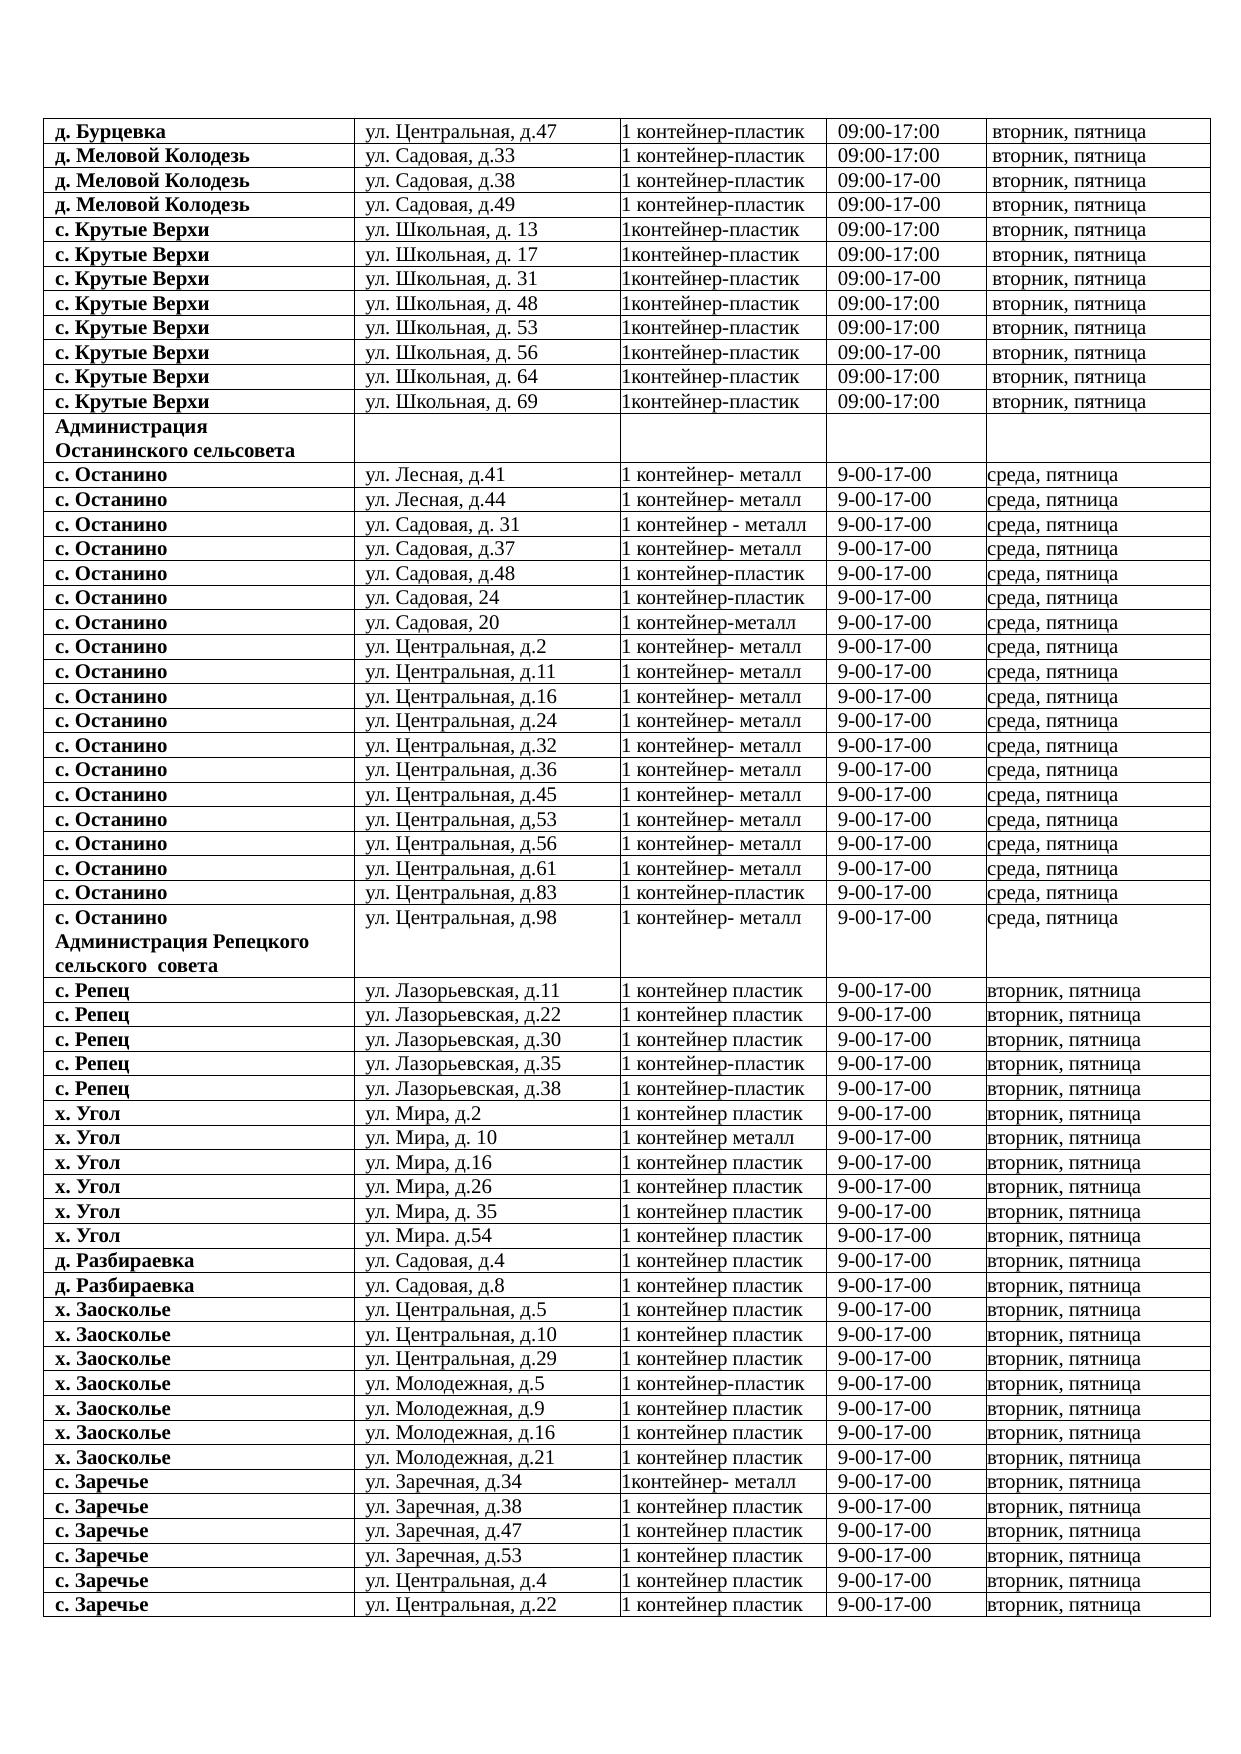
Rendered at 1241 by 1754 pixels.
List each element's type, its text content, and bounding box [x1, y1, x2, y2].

table_cell 9-00-17-00 [827, 758, 986, 781]
table_cell вторник, пятница [987, 168, 1210, 192]
table_cell среда, пятница [987, 807, 1210, 831]
table_cell ул. Молодежная, д.5 [355, 1371, 620, 1395]
table_cell ул. Мира, д.26 [355, 1175, 620, 1198]
table_cell 09:00-17:00 [827, 242, 986, 266]
table_cell х. Заосколье [44, 1396, 354, 1419]
table_cell 1контейнер-пластик [621, 390, 826, 413]
table_cell с. Останино [44, 758, 354, 781]
table_cell 1 контейнер металл [621, 1126, 826, 1149]
table_cell 1контейнер-пластик [621, 365, 826, 388]
table_cell 1 контейнер-пластик [621, 1076, 826, 1100]
table_cell 1 контейнер пластик [621, 1322, 826, 1346]
table_cell вторник, пятница [987, 1076, 1210, 1100]
table_cell с. Останино [44, 783, 354, 806]
table_cell 9-00-17-00 [827, 463, 986, 486]
table_cell 1 контейнер пластик [621, 1544, 826, 1567]
table_cell ул. Центральная, д.61 [355, 856, 620, 880]
table_cell 1контейнер- металл [621, 1470, 826, 1493]
table_cell 9-00-17-00 [827, 1175, 986, 1198]
table_cell ул. Школьная, д. 13 [355, 218, 620, 241]
table_cell 9-00-17-00 [827, 1224, 986, 1247]
table_cell ул. Центральная, д.10 [355, 1322, 620, 1346]
table_cell 1 контейнер пластик [621, 1175, 826, 1198]
table_cell вторник, пятница [987, 193, 1210, 216]
table_cell среда, пятница [987, 537, 1210, 560]
table_cell вторник, пятница [987, 1003, 1210, 1026]
table_cell 09:00-17:00 [827, 390, 986, 413]
table_cell 9-00-17-00 [827, 1150, 986, 1174]
table_cell вторник, пятница [987, 1421, 1210, 1444]
table_cell с. Крутые Верхи [44, 218, 354, 241]
table_cell вторник, пятница [987, 390, 1210, 413]
table_cell с. Крутые Верхи [44, 267, 354, 290]
table_cell среда, пятница [987, 635, 1210, 658]
table_cell 1 контейнер пластик [621, 1298, 826, 1321]
table_cell вторник, пятница [987, 1175, 1210, 1198]
table_cell 1 контейнер пластик [621, 1396, 826, 1419]
table_cell 1 контейнер пластик [621, 1224, 826, 1247]
table_cell 9-00-17-00 [827, 709, 986, 732]
table_cell 09:00-17:00 [827, 144, 986, 167]
table_cell с. Останино [44, 807, 354, 831]
table_cell с. Останино [44, 660, 354, 683]
table_cell ул. Мира, д. 35 [355, 1199, 620, 1223]
table_cell 1 контейнер- металл [621, 488, 826, 511]
table_cell [355, 414, 620, 462]
table_cell ул. Лазорьевская, д.22 [355, 1003, 620, 1026]
table_cell 1 контейнер- металл [621, 832, 826, 855]
table_cell ул. Лазорьевская, д.11 [355, 978, 620, 1002]
table_cell ул. Центральная, д,53 [355, 807, 620, 831]
table_cell х. Заосколье [44, 1322, 354, 1346]
table_cell вторник, пятница [987, 1593, 1210, 1616]
table_cell вторник, пятница [987, 340, 1210, 364]
table_cell 1 контейнер пластик [621, 1101, 826, 1124]
table_cell с. Заречье [44, 1470, 354, 1493]
table_cell 1 контейнер- металл [621, 905, 826, 929]
table_cell 1 контейнер пластик [621, 1593, 826, 1616]
table_cell среда, пятница [987, 463, 1210, 486]
table_cell ул. Мира, д.16 [355, 1150, 620, 1174]
table_cell ул. Центральная, д.98 [355, 905, 620, 929]
table_cell ул. Центральная, д.29 [355, 1347, 620, 1370]
table_cell с. Останино [44, 856, 354, 880]
table_cell с. Заречье [44, 1519, 354, 1542]
table_cell 1контейнер-пластик [621, 267, 826, 290]
table_cell ул. Заречная, д.47 [355, 1519, 620, 1542]
table_cell вторник, пятница [987, 978, 1210, 1002]
table_cell 9-00-17-00 [827, 1347, 986, 1370]
table_cell среда, пятница [987, 586, 1210, 609]
table_cell х. Заосколье [44, 1298, 354, 1321]
table_cell с. Останино [44, 537, 354, 560]
table_cell 9-00-17-00 [827, 684, 986, 708]
table_cell [827, 414, 986, 462]
table_cell среда, пятница [987, 758, 1210, 781]
table_cell 1контейнер-пластик [621, 291, 826, 315]
table_cell 1 контейнер- металл [621, 684, 826, 708]
table_cell ул. Садовая, 20 [355, 610, 620, 634]
table_cell 9-00-17-00 [827, 1421, 986, 1444]
table_cell ул. Лазорьевская, д.38 [355, 1076, 620, 1100]
table_cell х. Угол [44, 1224, 354, 1247]
table_cell среда, пятница [987, 684, 1210, 708]
table_cell вторник, пятница [987, 1544, 1210, 1567]
table_cell среда, пятница [987, 733, 1210, 757]
table_cell 09:00-17:00 [827, 316, 986, 339]
table_cell 9-00-17-00 [827, 1568, 986, 1592]
table_cell 1 контейнер- металл [621, 660, 826, 683]
table_cell вторник, пятница [987, 365, 1210, 388]
table_cell ул. Центральная, д.16 [355, 684, 620, 708]
table_cell вторник, пятница [987, 1199, 1210, 1223]
table_cell ул. Школьная, д. 56 [355, 340, 620, 364]
table_cell 1 контейнер пластик [621, 1027, 826, 1051]
table_cell ул. Школьная, д. 53 [355, 316, 620, 339]
table_cell вторник, пятница [987, 1027, 1210, 1051]
table_cell с. Останино [44, 586, 354, 609]
table_cell вторник, пятница [987, 1371, 1210, 1395]
table_cell 9-00-17-00 [827, 1249, 986, 1272]
table_cell с. Крутые Верхи [44, 242, 354, 266]
table_cell ул. Школьная, д. 17 [355, 242, 620, 266]
table_cell [621, 929, 826, 977]
table_cell вторник, пятница [987, 1568, 1210, 1592]
table_cell ул. Центральная, д.47 [355, 119, 620, 143]
table_cell с. Останино [44, 684, 354, 708]
table_cell 1 контейнер- металл [621, 463, 826, 486]
table_cell с. Останино [44, 463, 354, 486]
table_cell х. Угол [44, 1175, 354, 1198]
table_cell 9-00-17-00 [827, 1199, 986, 1223]
table_cell среда, пятница [987, 709, 1210, 732]
table_cell с. Репец [44, 1052, 354, 1075]
table_cell 1контейнер-пластик [621, 242, 826, 266]
table_cell 09:00-17-00 [827, 193, 986, 216]
table_cell 9-00-17-00 [827, 610, 986, 634]
table_cell 1 контейнер- металл [621, 807, 826, 831]
table_cell с. Репец [44, 1003, 354, 1026]
table_cell 9-00-17-00 [827, 1593, 986, 1616]
table_cell х. Угол [44, 1150, 354, 1174]
table_cell с. Останино [44, 635, 354, 658]
table_cell 1контейнер-пластик [621, 340, 826, 364]
table_cell с. Останино [44, 832, 354, 855]
table_cell ул. Лесная, д.44 [355, 488, 620, 511]
table_cell вторник, пятница [987, 1396, 1210, 1419]
table_cell 1 контейнер-пластик [621, 168, 826, 192]
table_cell вторник, пятница [987, 1052, 1210, 1075]
table_cell вторник, пятница [987, 267, 1210, 290]
table_cell 1 контейнер пластик [621, 1199, 826, 1223]
table_cell 09:00-17:00 [827, 119, 986, 143]
table_cell ул. Центральная, д.22 [355, 1593, 620, 1616]
table_cell [621, 414, 826, 462]
table_cell [987, 929, 1210, 977]
table_cell 1 контейнер- металл [621, 783, 826, 806]
table_cell ул. Садовая, д.33 [355, 144, 620, 167]
table_cell 1 контейнер пластик [621, 1568, 826, 1592]
table_cell 1контейнер-пластик [621, 218, 826, 241]
table_cell 09:00-17:00 [827, 218, 986, 241]
table_cell с. Крутые Верхи [44, 340, 354, 364]
table_cell 1 контейнер- металл [621, 856, 826, 880]
table_cell ул. Центральная, д.83 [355, 881, 620, 904]
table_cell ул. Молодежная, д.21 [355, 1445, 620, 1469]
table_cell ул. Лесная, д.41 [355, 463, 620, 486]
table_cell х. Заосколье [44, 1371, 354, 1395]
table_cell х. Угол [44, 1199, 354, 1223]
table_cell с. Заречье [44, 1544, 354, 1567]
table_cell 1 контейнер пластик [621, 1445, 826, 1469]
table_cell вторник, пятница [987, 1126, 1210, 1149]
table_cell 9-00-17-00 [827, 1052, 986, 1075]
table_cell ул. Мира, д.2 [355, 1101, 620, 1124]
table_cell ул. Лазорьевская, д.35 [355, 1052, 620, 1075]
table_cell ул. Мира, д. 10 [355, 1126, 620, 1149]
table_cell 09:00-17-00 [827, 267, 986, 290]
table_cell 9-00-17-00 [827, 586, 986, 609]
table_cell ул. Центральная, д.4 [355, 1568, 620, 1592]
table_cell д. Разбираевка [44, 1249, 354, 1272]
table_cell ул. Школьная, д. 69 [355, 390, 620, 413]
table_cell [355, 929, 620, 977]
table_cell с. Останино [44, 488, 354, 511]
table_cell среда, пятница [987, 783, 1210, 806]
table_cell ул. Молодежная, д.16 [355, 1421, 620, 1444]
table_cell д. Меловой Колодезь [44, 193, 354, 216]
table_cell 9-00-17-00 [827, 660, 986, 683]
table_cell 1 контейнер- металл [621, 733, 826, 757]
table_cell 9-00-17-00 [827, 807, 986, 831]
table_cell 1 контейнер- металл [621, 537, 826, 560]
table_cell с. Останино [44, 733, 354, 757]
table_cell с. Заречье [44, 1593, 354, 1616]
table_cell 9-00-17-00 [827, 488, 986, 511]
table_cell вторник, пятница [987, 1470, 1210, 1493]
table_cell 1 контейнер-пластик [621, 193, 826, 216]
table_cell ул. Садовая, д.38 [355, 168, 620, 192]
table_cell вторник, пятница [987, 1445, 1210, 1469]
table_cell ул. Молодежная, д.9 [355, 1396, 620, 1419]
table_cell вторник, пятница [987, 1298, 1210, 1321]
table_cell ул. Садовая, д.48 [355, 561, 620, 585]
table_cell среда, пятница [987, 512, 1210, 536]
table_cell 1 контейнер-пластик [621, 881, 826, 904]
table_cell Администрация Останинского сельсовета [44, 414, 354, 462]
table_cell 9-00-17-00 [827, 1470, 986, 1493]
table_cell д. Бурцевка [44, 119, 354, 143]
table_cell 1 контейнер пластик [621, 1003, 826, 1026]
table_cell ул. Садовая, д.4 [355, 1249, 620, 1272]
table_cell вторник, пятница [987, 119, 1210, 143]
table_cell 1 контейнер- металл [621, 709, 826, 732]
table_cell д. Разбираевка [44, 1273, 354, 1297]
table_cell ул. Центральная, д.36 [355, 758, 620, 781]
table_cell ул. Школьная, д. 31 [355, 267, 620, 290]
table_cell среда, пятница [987, 660, 1210, 683]
table_cell с. Крутые Верхи [44, 365, 354, 388]
table_cell ул. Садовая, д. 31 [355, 512, 620, 536]
table_cell среда, пятница [987, 856, 1210, 880]
table_cell 1 контейнер-пластик [621, 1052, 826, 1075]
table_cell ул. Центральная, д.2 [355, 635, 620, 658]
table_cell ул. Центральная, д.56 [355, 832, 620, 855]
table_cell 1 контейнер- металл [621, 635, 826, 658]
table_cell с. Репец [44, 1027, 354, 1051]
table_cell с. Останино [44, 512, 354, 536]
table_cell ул. Садовая, д.49 [355, 193, 620, 216]
table_cell вторник, пятница [987, 1347, 1210, 1370]
table_cell ул. Школьная, д. 48 [355, 291, 620, 315]
table_cell ул. Центральная, д.32 [355, 733, 620, 757]
table_cell вторник, пятница [987, 316, 1210, 339]
table_cell 1 контейнер-пластик [621, 144, 826, 167]
table_cell Администрация Репецкого сельского совета [44, 929, 354, 977]
table_cell 09:00-17-00 [827, 168, 986, 192]
table_cell 9-00-17-00 [827, 635, 986, 658]
table_cell 1 контейнер пластик [621, 1494, 826, 1518]
table_cell с. Крутые Верхи [44, 390, 354, 413]
table_cell вторник, пятница [987, 1519, 1210, 1542]
table_cell 9-00-17-00 [827, 905, 986, 929]
table_cell 1 контейнер-металл [621, 610, 826, 634]
table_cell [827, 929, 986, 977]
table_cell с. Останино [44, 709, 354, 732]
table_cell 9-00-17-00 [827, 537, 986, 560]
table_cell 09:00-17:00 [827, 291, 986, 315]
table_cell 1 контейнер-пластик [621, 586, 826, 609]
table_cell вторник, пятница [987, 291, 1210, 315]
table_cell вторник, пятница [987, 1101, 1210, 1124]
table_cell ул. Садовая, д.37 [355, 537, 620, 560]
table_cell вторник, пятница [987, 1322, 1210, 1346]
table_cell 1 контейнер пластик [621, 1347, 826, 1370]
table_cell среда, пятница [987, 561, 1210, 585]
table_cell с. Репец [44, 1076, 354, 1100]
table_cell 9-00-17-00 [827, 1519, 986, 1542]
table_cell ул. Заречная, д.34 [355, 1470, 620, 1493]
table_cell 1 контейнер пластик [621, 1150, 826, 1174]
table_cell 1 контейнер-пластик [621, 119, 826, 143]
table_cell 9-00-17-00 [827, 1101, 986, 1124]
table_cell 9-00-17-00 [827, 856, 986, 880]
table_cell ул. Школьная, д. 64 [355, 365, 620, 388]
table_cell ул. Садовая, д.8 [355, 1273, 620, 1297]
table_cell 1 контейнер пластик [621, 1519, 826, 1542]
table_cell с. Останино [44, 905, 354, 929]
table_cell х. Угол [44, 1101, 354, 1124]
table_cell х. Заосколье [44, 1421, 354, 1444]
table_cell 9-00-17-00 [827, 1371, 986, 1395]
table_cell 9-00-17-00 [827, 1544, 986, 1567]
table_cell с. Крутые Верхи [44, 316, 354, 339]
table_cell 9-00-17-00 [827, 1003, 986, 1026]
table_cell вторник, пятница [987, 1224, 1210, 1247]
table_cell среда, пятница [987, 488, 1210, 511]
table_cell вторник, пятница [987, 218, 1210, 241]
table_cell ул. Заречная, д.53 [355, 1544, 620, 1567]
table_cell ул. Садовая, 24 [355, 586, 620, 609]
table_cell с. Останино [44, 561, 354, 585]
table_cell 1контейнер-пластик [621, 316, 826, 339]
table_cell 9-00-17-00 [827, 978, 986, 1002]
table_cell среда, пятница [987, 905, 1210, 929]
table_cell ул. Центральная, д.45 [355, 783, 620, 806]
table_cell 09:00-17-00 [827, 340, 986, 364]
table_cell 9-00-17-00 [827, 881, 986, 904]
table_cell д. Меловой Колодезь [44, 144, 354, 167]
table_cell среда, пятница [987, 610, 1210, 634]
table_cell 9-00-17-00 [827, 1076, 986, 1100]
table_cell среда, пятница [987, 881, 1210, 904]
table_cell с. Останино [44, 881, 354, 904]
table_cell 9-00-17-00 [827, 783, 986, 806]
table_cell ул. Центральная, д.5 [355, 1298, 620, 1321]
table_cell 9-00-17-00 [827, 1494, 986, 1518]
table_cell х. Заосколье [44, 1347, 354, 1370]
table_cell вторник, пятница [987, 1494, 1210, 1518]
table_cell вторник, пятница [987, 144, 1210, 167]
table_cell 9-00-17-00 [827, 1273, 986, 1297]
table_cell 1 контейнер-пластик [621, 1371, 826, 1395]
table_cell ул. Заречная, д.38 [355, 1494, 620, 1518]
table_cell ул. Центральная, д.24 [355, 709, 620, 732]
table_cell 1 контейнер - металл [621, 512, 826, 536]
table_cell 9-00-17-00 [827, 1126, 986, 1149]
table_cell 1 контейнер пластик [621, 1249, 826, 1272]
table_cell 9-00-17-00 [827, 561, 986, 585]
table_cell 9-00-17-00 [827, 832, 986, 855]
table_cell 9-00-17-00 [827, 733, 986, 757]
table_cell ул. Центральная, д.11 [355, 660, 620, 683]
table_cell с. Заречье [44, 1494, 354, 1518]
table_cell 9-00-17-00 [827, 1322, 986, 1346]
table_cell вторник, пятница [987, 242, 1210, 266]
table_cell 1 контейнер-пластик [621, 561, 826, 585]
table_cell 9-00-17-00 [827, 1396, 986, 1419]
table_cell с. Заречье [44, 1568, 354, 1592]
table_cell х. Заосколье [44, 1445, 354, 1469]
table_cell 1 контейнер пластик [621, 1421, 826, 1444]
table_cell 1 контейнер- металл [621, 758, 826, 781]
table_cell среда, пятница [987, 832, 1210, 855]
table_cell 9-00-17-00 [827, 1027, 986, 1051]
table_cell вторник, пятница [987, 1273, 1210, 1297]
table_cell 9-00-17-00 [827, 512, 986, 536]
table_cell д. Меловой Колодезь [44, 168, 354, 192]
table_cell 09:00-17:00 [827, 365, 986, 388]
table_cell ул. Мира. д.54 [355, 1224, 620, 1247]
table_cell с. Останино [44, 610, 354, 634]
table_cell 1 контейнер пластик [621, 1273, 826, 1297]
table_cell х. Угол [44, 1126, 354, 1149]
table_cell с. Репец [44, 978, 354, 1002]
table_cell 9-00-17-00 [827, 1445, 986, 1469]
table_cell 1 контейнер пластик [621, 978, 826, 1002]
table_cell вторник, пятница [987, 1150, 1210, 1174]
table_cell ул. Лазорьевская, д.30 [355, 1027, 620, 1051]
table_cell вторник, пятница [987, 1249, 1210, 1272]
table_cell 9-00-17-00 [827, 1298, 986, 1321]
table_cell с. Крутые Верхи [44, 291, 354, 315]
table_cell [987, 414, 1210, 462]
